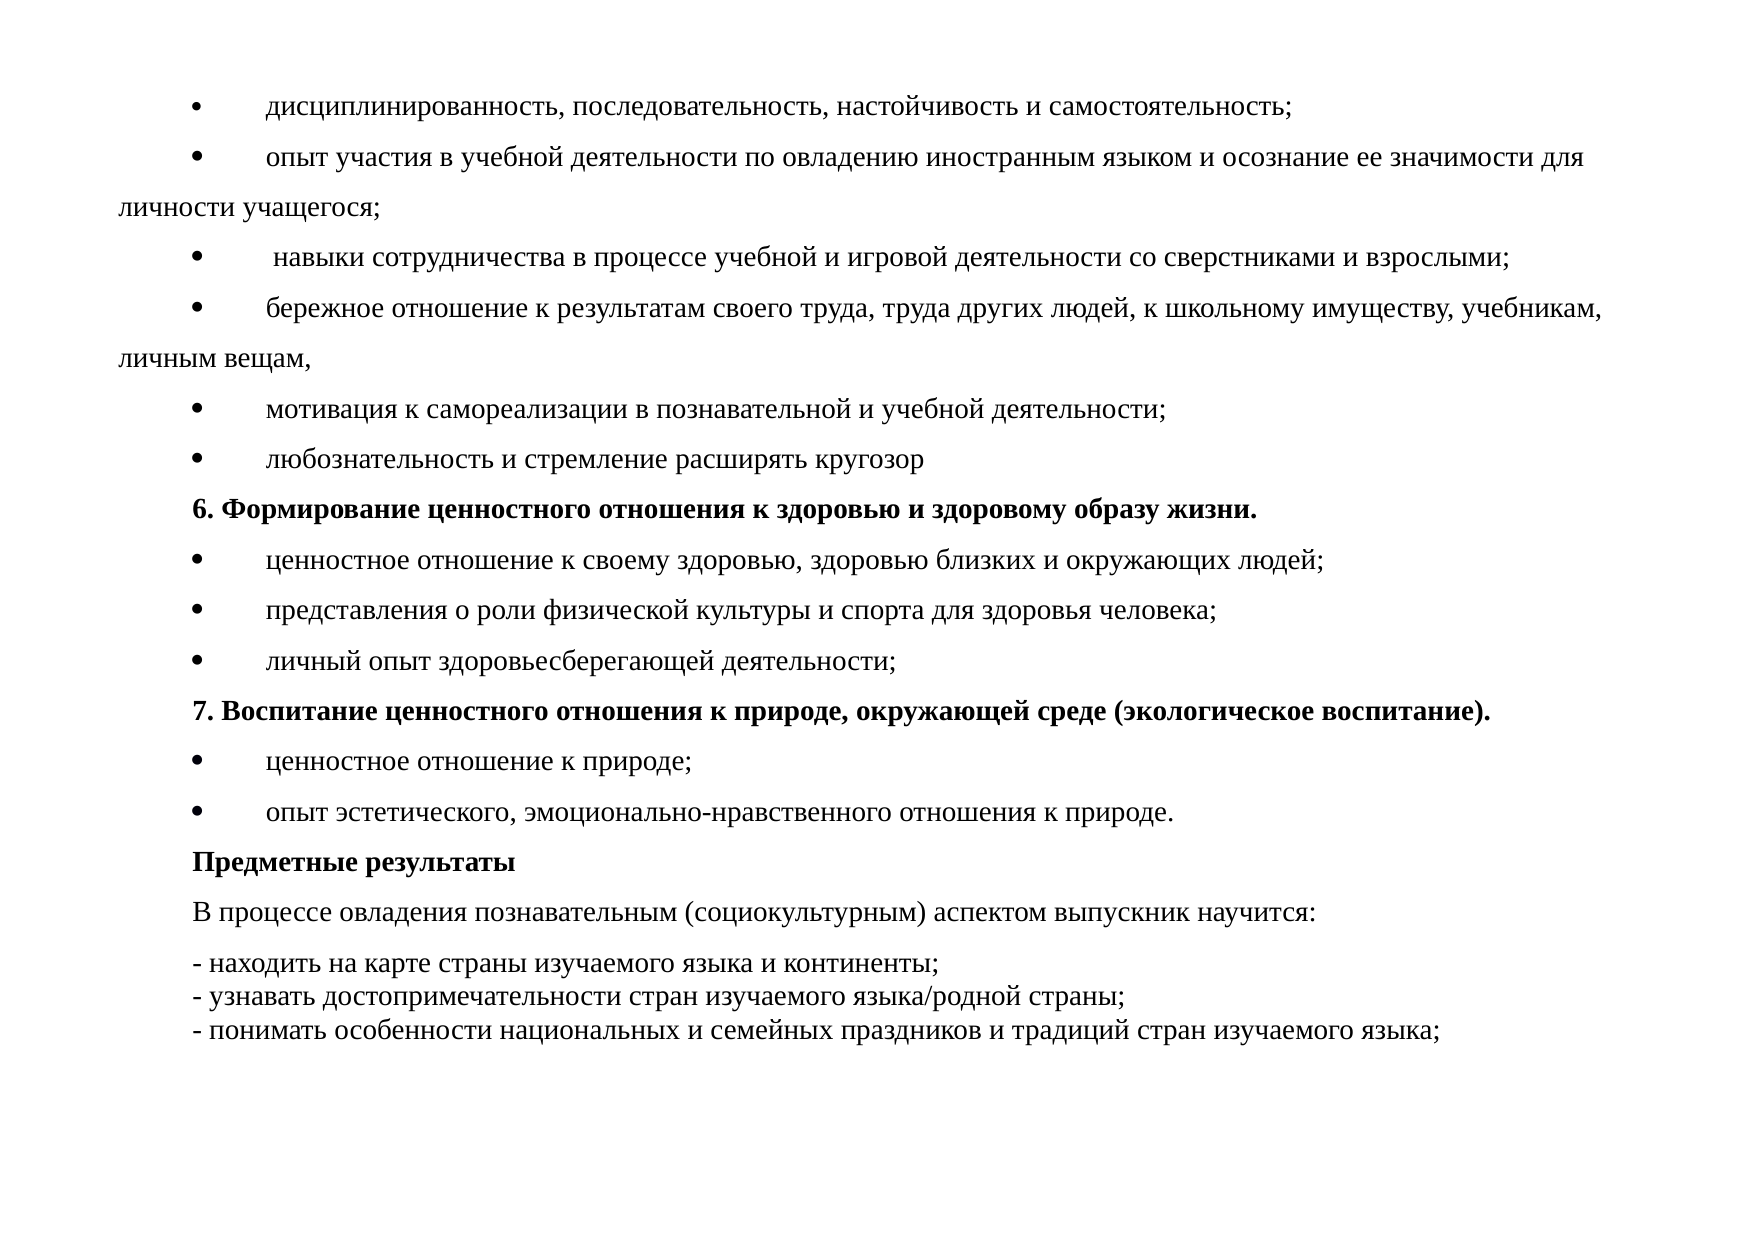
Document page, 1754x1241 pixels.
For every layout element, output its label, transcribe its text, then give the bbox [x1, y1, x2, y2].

list навыки сотрудничества в процессе учебной и игровой деятельности со сверстниками и взрослыми; [118, 239, 1636, 273]
list любознательность и стремление расширять кругозор [118, 441, 1636, 475]
list представления о роли физической культуры и спорта для здоровья человека; [118, 592, 1636, 626]
list опыт эстетического, эмоционально-нравственного отношения к природе. [118, 794, 1636, 827]
list ценностное отношение к своему здоровью, здоровью близких и окружающих людей; [118, 542, 1636, 576]
list ценностное отношение к природе; [118, 743, 1636, 777]
list опыт участия в учебной деятельности по овладению иностранным языком и осознание ее значимости для личности учащегося; [118, 139, 1636, 223]
text В процессе овладения познавательным (социокультурным) аспектом выпускник научится: [118, 894, 1636, 928]
text - понимать особенности национальных и семейных праздников и традиций стран изучаемого языка; [118, 1012, 1636, 1046]
list личный опыт здоровьесберегающей деятельности; [118, 643, 1636, 676]
text 7. Воспитание ценностного отношения к природе, окружающей среде (экологическое воспитание). [118, 693, 1636, 727]
text - находить на карте страны изучаемого языка и континенты; [118, 945, 1636, 978]
text Предметные результаты [118, 844, 1636, 878]
text 6. Формирование ценностного отношения к здоровью и здоровому образу жизни. [118, 492, 1636, 525]
list дисциплинированность, последовательность, настойчивость и самостоятельность; [118, 88, 1636, 122]
text - узнавать достопримечательности стран изучаемого языка/родной страны; [118, 978, 1636, 1012]
list мотивация к самореализации в познавательной и учебной деятельности; [118, 391, 1636, 424]
list бережное отношение к результатам своего труда, труда других людей, к школьному имуществу, учебникам, личным вещам, [118, 290, 1636, 374]
